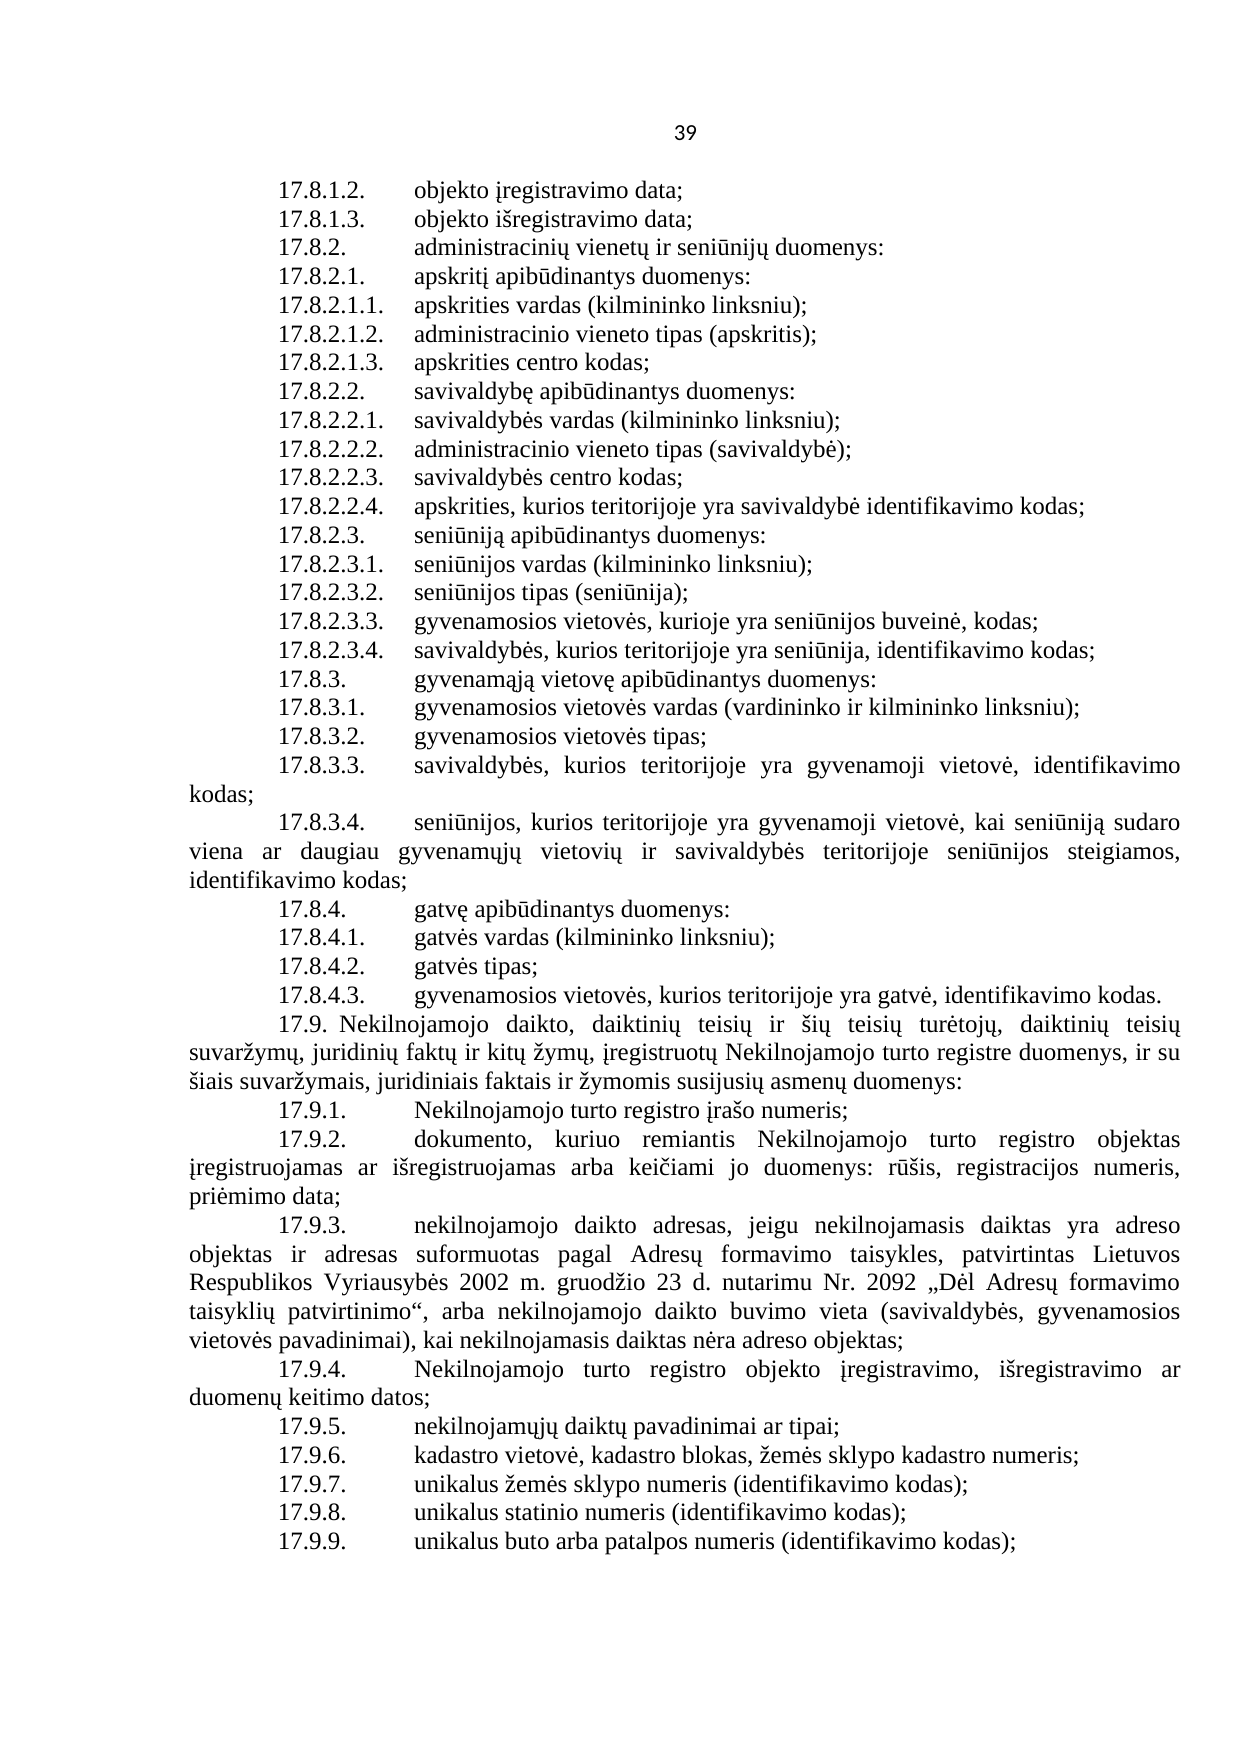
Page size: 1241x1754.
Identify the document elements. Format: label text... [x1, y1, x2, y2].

text 17.8.2.2.4. apskrities, kurios teritorijoje yra savivaldybė identifikavimo kodas; [189, 491, 1181, 520]
text 17.9.2. dokumento, kuriuo remiantis Nekilnojamojo turto registro objektas įregistruojamas ar išregistruojamas arba keičiami jo duomenys: rūšis, registracijos numeris, priėmimo data; [189, 1124, 1181, 1210]
text 17.8.2.3. seniūniją apibūdinantys duomenys: [189, 520, 1181, 549]
text 17.8.2.1. apskritį apibūdinantys duomenys: [189, 261, 1181, 290]
text 17.8.2.3.4. savivaldybės, kurios teritorijoje yra seniūnija, identifikavimo kodas; [189, 635, 1181, 664]
text 17.9.8. unikalus statinio numeris (identifikavimo kodas); [189, 1497, 1181, 1526]
text 17.8.2.1.2. administracinio vieneto tipas (apskritis); [189, 319, 1181, 347]
text 17.9.3. nekilnojamojo daikto adresas, jeigu nekilnojamasis daiktas yra adreso objektas ir adresas suformuotas pagal Adresų formavimo taisykles, patvirtintas Lietuvos Respublikos Vyriausybės 2002 m. gruodžio 23 d. nutarimu Nr. 2092 „Dėl Adresų formavimo taisyklių patvirtinimo“, arba nekilnojamojo daikto buvimo vieta (savivaldybės, gyvenamosios vietovės pavadinimai), kai nekilnojamasis daiktas nėra adreso objektas; [189, 1210, 1181, 1354]
text 17.8.2.2.3. savivaldybės centro kodas; [189, 462, 1181, 491]
text 17.8.2.3.3. gyvenamosios vietovės, kurioje yra seniūnijos buveinė, kodas; [189, 606, 1181, 635]
text 17.8.4.3. gyvenamosios vietovės, kurios teritorijoje yra gatvė, identifikavimo kodas. [189, 980, 1181, 1009]
text 17.8.4.1. gatvės vardas (kilmininko linksniu); [189, 922, 1181, 951]
text 17.8.3.3. savivaldybės, kurios teritorijoje yra gyvenamoji vietovė, identifikavimo kodas; [189, 750, 1181, 807]
text 17.8.2.2.2. administracinio vieneto tipas (savivaldybė); [189, 434, 1181, 462]
text 17.8.1.2. objekto įregistravimo data; [189, 175, 1181, 204]
text 17.8.2.3.1. seniūnijos vardas (kilmininko linksniu); [189, 549, 1181, 577]
text 17.8.2. administracinių vienetų ir seniūnijų duomenys: [189, 232, 1181, 261]
text 17.8.2.2.1. savivaldybės vardas (kilmininko linksniu); [189, 405, 1181, 434]
text 17.8.2.3.2. seniūnijos tipas (seniūnija); [189, 577, 1181, 606]
text 17.9.5. nekilnojamųjų daiktų pavadinimai ar tipai; [189, 1411, 1181, 1440]
text 17.8.3.1. gyvenamosios vietovės vardas (vardininko ir kilmininko linksniu); [189, 692, 1181, 721]
text 17.8.3.2. gyvenamosios vietovės tipas; [189, 721, 1181, 750]
text 17.8.2.1.1. apskrities vardas (kilmininko linksniu); [189, 290, 1181, 319]
text 17.9.7. unikalus žemės sklypo numeris (identifikavimo kodas); [189, 1469, 1181, 1497]
text 17.8.2.1.3. apskrities centro kodas; [189, 347, 1181, 376]
text 17.8.3. gyvenamąją vietovę apibūdinantys duomenys: [189, 664, 1181, 692]
text 17.9.6. kadastro vietovė, kadastro blokas, žemės sklypo kadastro numeris; [189, 1440, 1181, 1469]
text 17.8.2.2. savivaldybę apibūdinantys duomenys: [189, 376, 1181, 405]
text 17.9.9. unikalus buto arba patalpos numeris (identifikavimo kodas); [189, 1526, 1181, 1555]
text 17.9.1. Nekilnojamojo turto registro įrašo numeris; [189, 1095, 1181, 1124]
text 17.8.4. gatvę apibūdinantys duomenys: [189, 894, 1181, 922]
text 17.9. Nekilnojamojo daikto, daiktinių teisių ir šių teisių turėtojų, daiktinių teisių suvaržymų, juridinių faktų ir kitų žymų, įregistruotų Nekilnojamojo turto registre duomenys, ir su šiais suvaržymais, juridiniais faktais ir žymomis susijusių asmenų duomenys: [189, 1009, 1181, 1095]
text 17.8.3.4. seniūnijos, kurios teritorijoje yra gyvenamoji vietovė, kai seniūniją sudaro viena ar daugiau gyvenamųjų vietovių ir savivaldybės teritorijoje seniūnijos steigiamos, identifikavimo kodas; [189, 807, 1181, 894]
text 17.8.1.3. objekto išregistravimo data; [189, 204, 1181, 232]
text 17.8.4.2. gatvės tipas; [189, 951, 1181, 980]
text 17.9.4. Nekilnojamojo turto registro objekto įregistravimo, išregistravimo ar duomenų keitimo datos; [189, 1354, 1181, 1411]
